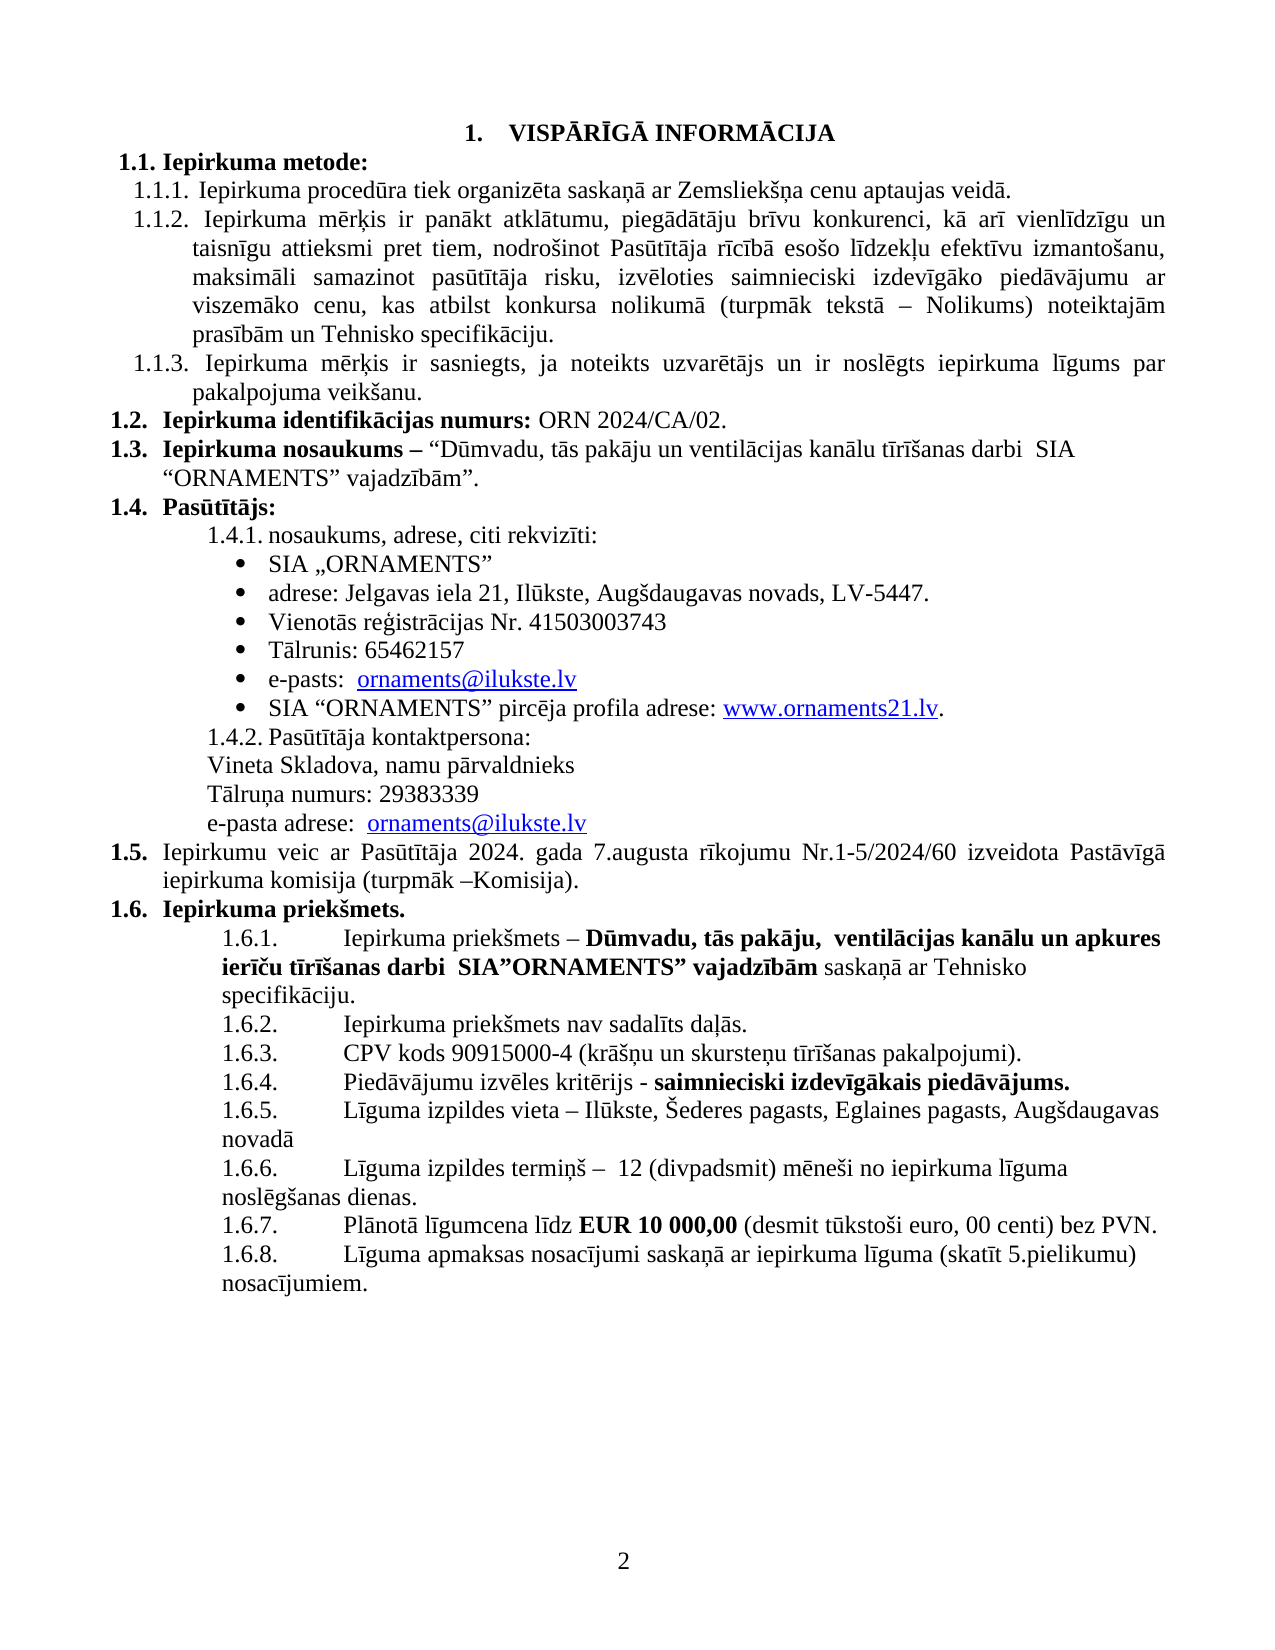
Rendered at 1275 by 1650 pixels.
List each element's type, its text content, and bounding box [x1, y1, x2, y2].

list nosaukums, adrese, citi rekvizīti: [207, 521, 1167, 549]
list Iepirkuma priekšmets. [110, 894, 1167, 923]
text Tālruņa numurs: 29383339 [207, 779, 1167, 808]
text e-pasta adrese: ornaments@ilukste.lv [207, 808, 1167, 837]
list Iepirkuma identifikācijas numurs: ORN 2024/CA/02. [110, 406, 1167, 434]
list VISPĀRĪGĀ INFORMĀCIJA [399, 118, 901, 147]
list Iepirkuma nosaukums – “Dūmvadu, tās pakāju un ventilācijas kanālu tīrīšanas darbi SIA “ORNAMENTS” vajadzībām”. [110, 434, 1167, 492]
list Plānotā līgumcena līdz EUR 10 000,00 (desmit tūkstoši euro, 00 centi) bez PVN. [222, 1211, 1167, 1239]
list Iepirkuma mērķis ir sasniegts, ja noteikts uzvarētājs un ir noslēgts iepirkuma līgums par pakalpojuma veikšanu. [133, 348, 1167, 406]
list Iepirkuma procedūra tiek organizēta saskaņā ar Zemsliekšņa cenu aptaujas veidā. [133, 176, 1167, 204]
list Iepirkuma mērķis ir panākt atklātumu, piegādātāju brīvu konkurenci, kā arī vienlīdzīgu un taisnīgu attieksmi pret tiem, nodrošinot Pasūtītāja rīcībā esošo līdzekļu efektīvu izmantošanu, maksimāli samazinot pasūtītāja risku, izvēloties saimnieciski izdevīgāko piedāvājumu ar viszemāko cenu, kas atbilst konkursa nolikumā (turpmāk tekstā – Nolikums) noteiktajām prasībām un Tehnisko specifikāciju. [133, 204, 1167, 348]
list Piedāvājumu izvēles kritērijs - saimnieciski izdevīgākais piedāvājums. [222, 1067, 1167, 1096]
list Līguma apmaksas nosacījumi saskaņā ar iepirkuma līguma (skatīt 5.pielikumu) nosacījumiem. [222, 1239, 1167, 1297]
list Līguma izpildes termiņš – 12 (divpadsmit) mēneši no iepirkuma līguma noslēgšanas dienas. [222, 1153, 1167, 1211]
list Līguma izpildes vieta – Ilūkste, Šederes pagasts, Eglaines pagasts, Augšdaugavas novadā [222, 1096, 1167, 1153]
list e-pasts: ornaments@ilukste.lv [236, 664, 1167, 693]
list Vienotās reģistrācijas Nr. 41503003743 [236, 607, 1167, 636]
list SIA “ORNAMENTS” pircēja profila adrese: www.ornaments21.lv. [236, 693, 1167, 722]
list Iepirkumu veic ar Pasūtītāja 2024. gada 7.augusta rīkojumu Nr.1-5/2024/60 izveidota Pastāvīgā iepirkuma komisija (turpmāk –Komisija). [110, 837, 1167, 894]
list adrese: Jelgavas iela 21, Ilūkste, Augšdaugavas novads, LV-5447. [236, 578, 1167, 607]
list Pasūtītāja kontaktpersona: [207, 722, 1167, 751]
list SIA „ORNAMENTS” [236, 549, 1167, 578]
list CPV kods 90915000-4 (krāšņu un skursteņu tīrīšanas pakalpojumi). [222, 1038, 1167, 1067]
list Iepirkuma priekšmets – Dūmvadu, tās pakāju, ventilācijas kanālu un apkures ierīču tīrīšanas darbi SIA”ORNAMENTS” vajadzībām saskaņā ar Tehnisko specifikāciju. [222, 923, 1167, 1009]
text Vineta Skladova, namu pārvaldnieks [207, 751, 1167, 779]
list Tālrunis: 65462157 [236, 636, 1167, 664]
list Iepirkuma metode: [118, 147, 1167, 176]
list Pasūtītājs: [110, 492, 1167, 521]
list Iepirkuma priekšmets nav sadalīts daļās. [222, 1009, 1167, 1038]
